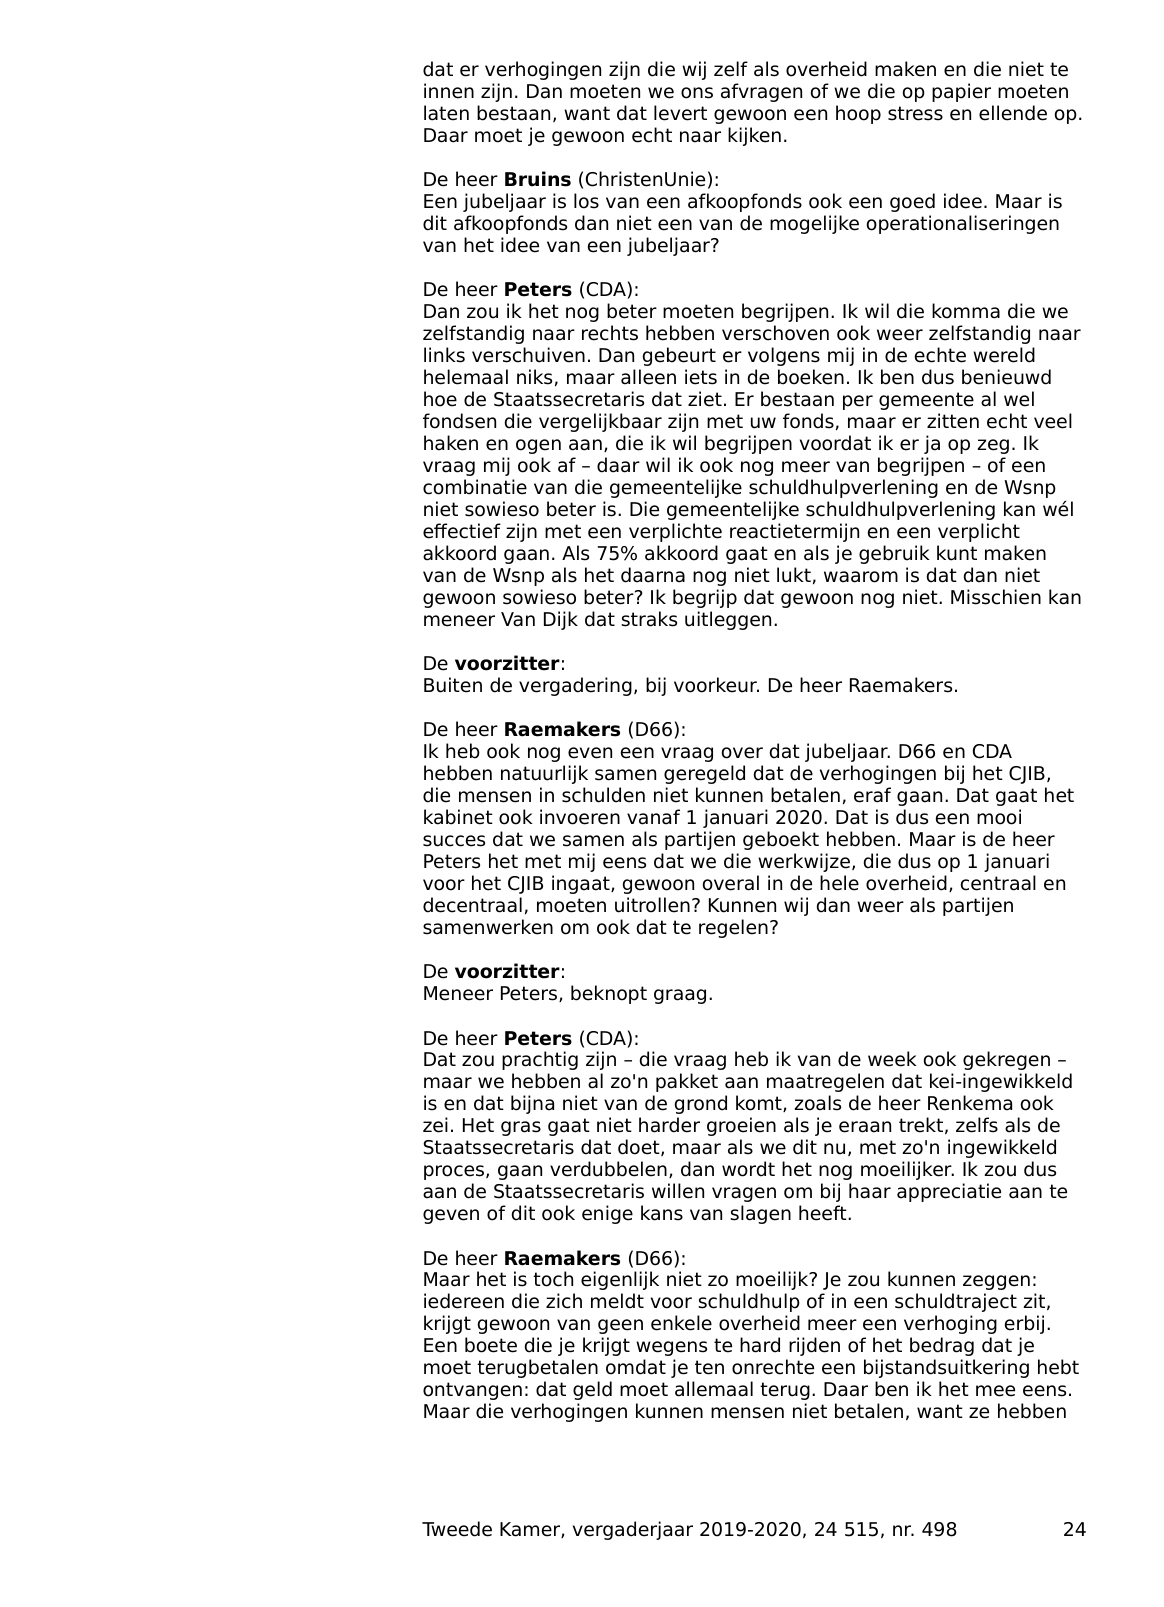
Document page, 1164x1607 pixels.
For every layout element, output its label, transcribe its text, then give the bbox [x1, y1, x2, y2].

text dat er verhogingen zijn die wij zelf als overheid maken en die niet te innen zijn. Dan moeten we ons afvragen of we die op papier moeten laten bestaan, want dat levert gewoon een hoop stress en ellende op. Daar moet je gewoon echt naar kijken. [422, 59, 1087, 147]
text De heer Bruins (ChristenUnie): [422, 169, 1087, 191]
text Meneer Peters, beknopt graag. [422, 983, 1087, 1005]
text Buiten de vergadering, bij voorkeur. De heer Raemakers. [422, 675, 1087, 697]
text De heer Raemakers (D66): [422, 719, 1087, 741]
text Maar het is toch eigenlijk niet zo moeilijk? Je zou kunnen zeggen: iedereen die zich meldt voor schuldhulp of in een schuldtraject zit, krijgt gewoon van geen enkele overheid meer een verhoging erbij. Een boete die je krijgt wegens te hard rijden of het bedrag dat je moet terugbetalen omdat je ten onrechte een bijstandsuitkering hebt ontvangen: dat geld moet allemaal terug. Daar ben ik het mee eens. Maar die verhogingen kunnen mensen niet betalen, want ze hebben [422, 1269, 1087, 1423]
text Een jubeljaar is los van een afkoopfonds ook een goed idee. Maar is dit afkoopfonds dan niet een van de mogelijke operationaliseringen van het idee van een jubeljaar? [422, 191, 1087, 257]
text De heer Peters (CDA): [422, 1027, 1087, 1049]
text De heer Raemakers (D66): [422, 1247, 1087, 1269]
text De voorzitter: [422, 961, 1087, 983]
text Dan zou ik het nog beter moeten begrijpen. Ik wil die komma die we zelfstandig naar rechts hebben verschoven ook weer zelfstandig naar links verschuiven. Dan gebeurt er volgens mij in de echte wereld helemaal niks, maar alleen iets in de boeken. Ik ben dus benieuwd hoe de Staatssecretaris dat ziet. Er bestaan per gemeente al wel fondsen die vergelijkbaar zijn met uw fonds, maar er zitten echt veel haken en ogen aan, die ik wil begrijpen voordat ik er ja op zeg. Ik vraag mij ook af – daar wil ik ook nog meer van begrijpen – of een combinatie van die gemeentelijke schuldhulpverlening en de Wsnp niet sowieso beter is. Die gemeentelijke schuldhulpverlening kan wél effectief zijn met een verplichte reactietermijn en een verplicht akkoord gaan. Als 75% akkoord gaat en als je gebruik kunt maken van de Wsnp als het daarna nog niet lukt, waarom is dat dan niet gewoon sowieso beter? Ik begrijp dat gewoon nog niet. Misschien kan meneer Van Dijk dat straks uitleggen. [422, 301, 1087, 631]
text Dat zou prachtig zijn – die vraag heb ik van de week ook gekregen – maar we hebben al zo'n pakket aan maatregelen dat kei-ingewikkeld is en dat bijna niet van de grond komt, zoals de heer Renkema ook zei. Het gras gaat niet harder groeien als je eraan trekt, zelfs als de Staatssecretaris dat doet, maar als we dit nu, met zo'n ingewikkeld proces, gaan verdubbelen, dan wordt het nog moeilijker. Ik zou dus aan de Staatssecretaris willen vragen om bij haar appreciatie aan te geven of dit ook enige kans van slagen heeft. [422, 1049, 1087, 1225]
text De heer Peters (CDA): [422, 279, 1087, 301]
text Ik heb ook nog even een vraag over dat jubeljaar. D66 en CDA hebben natuurlijk samen geregeld dat de verhogingen bij het CJIB, die mensen in schulden niet kunnen betalen, eraf gaan. Dat gaat het kabinet ook invoeren vanaf 1 januari 2020. Dat is dus een mooi succes dat we samen als partijen geboekt hebben. Maar is de heer Peters het met mij eens dat we die werkwijze, die dus op 1 januari voor het CJIB ingaat, gewoon overal in de hele overheid, centraal en decentraal, moeten uitrollen? Kunnen wij dan weer als partijen samenwerken om ook dat te regelen? [422, 741, 1087, 939]
text De voorzitter: [422, 653, 1087, 675]
